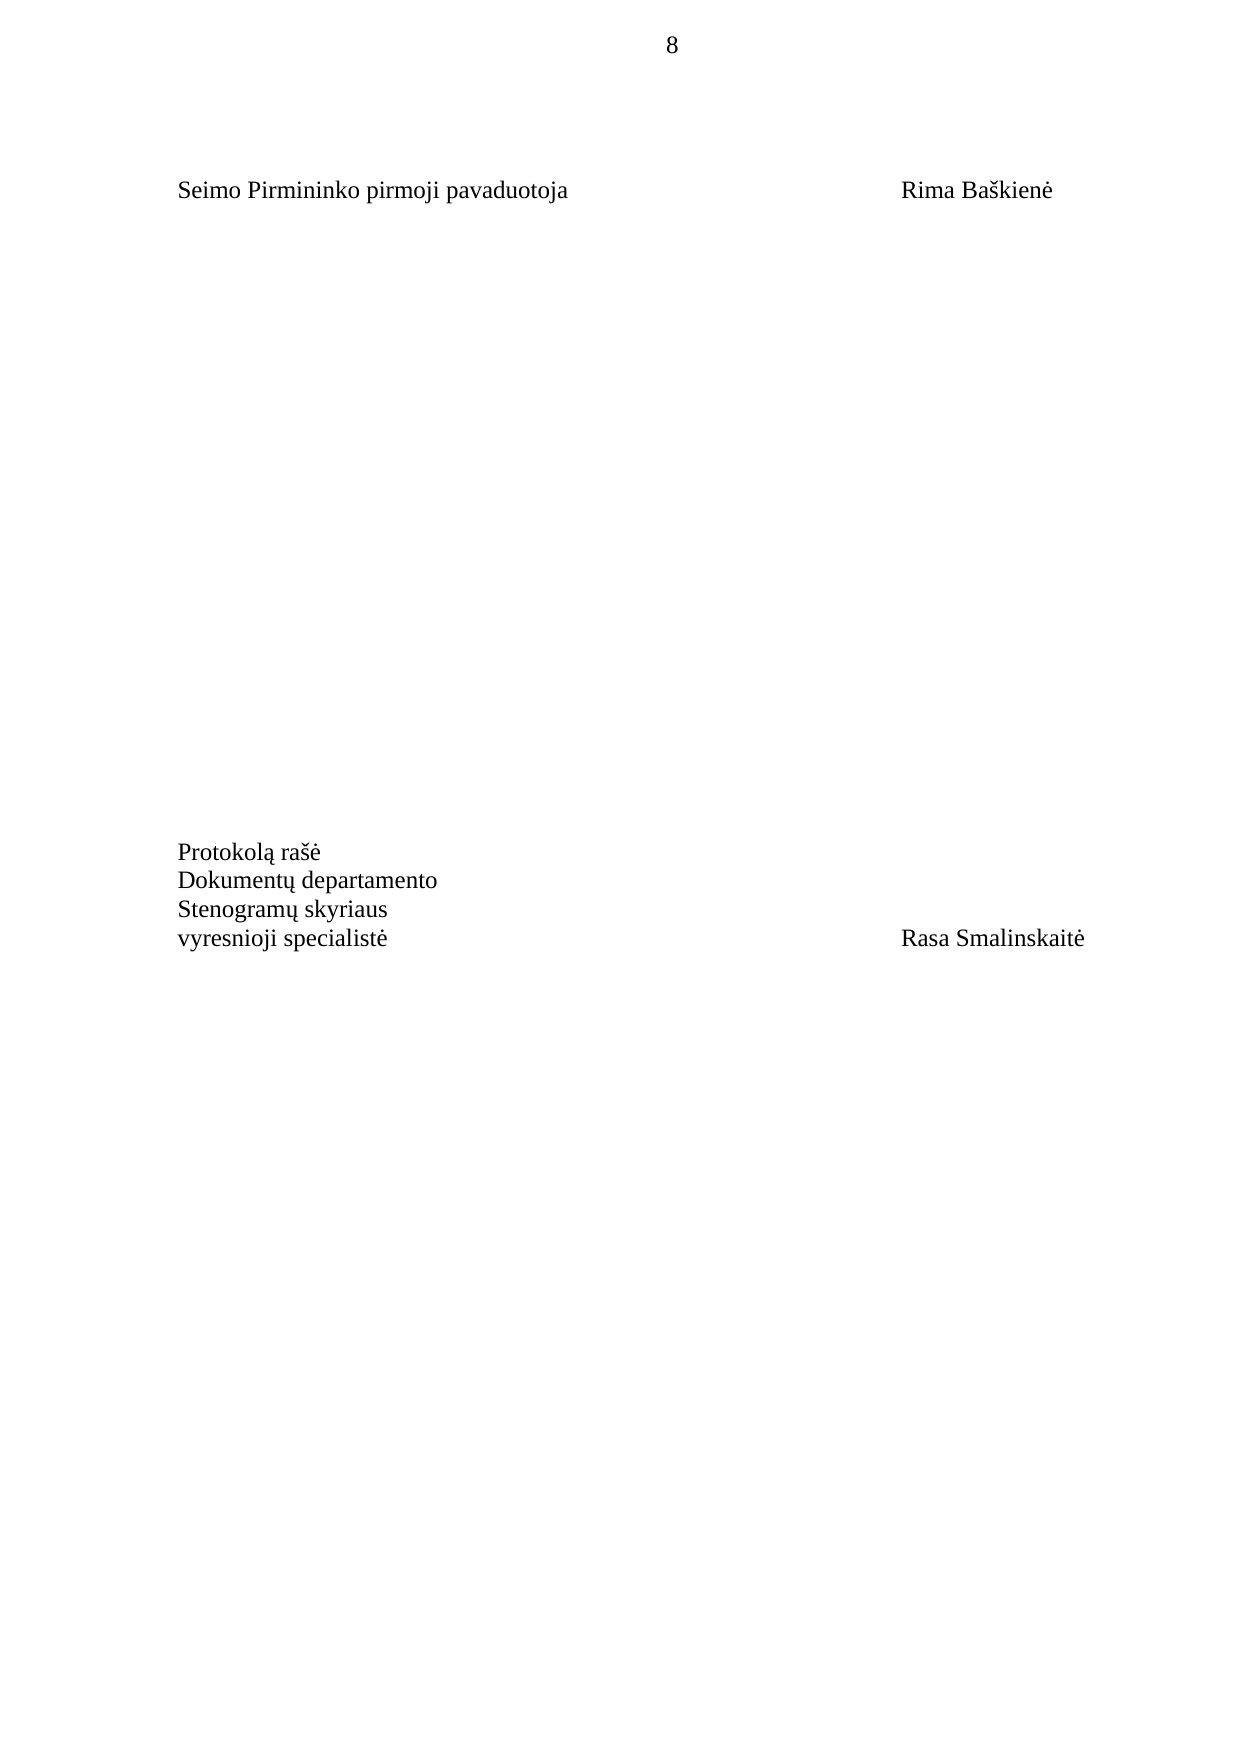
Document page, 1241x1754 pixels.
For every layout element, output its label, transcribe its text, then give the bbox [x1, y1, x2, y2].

text Protokolą rašė [177, 837, 1152, 866]
text Dokumentų departamento [177, 866, 1152, 894]
text vyresnioji specialistė Rasa Smalinskaitė [177, 923, 1152, 952]
text Stenogramų skyriaus [177, 894, 1152, 923]
text Seimo Pirmininko pirmoji pavaduotoja Rima Baškienė [177, 176, 1152, 204]
